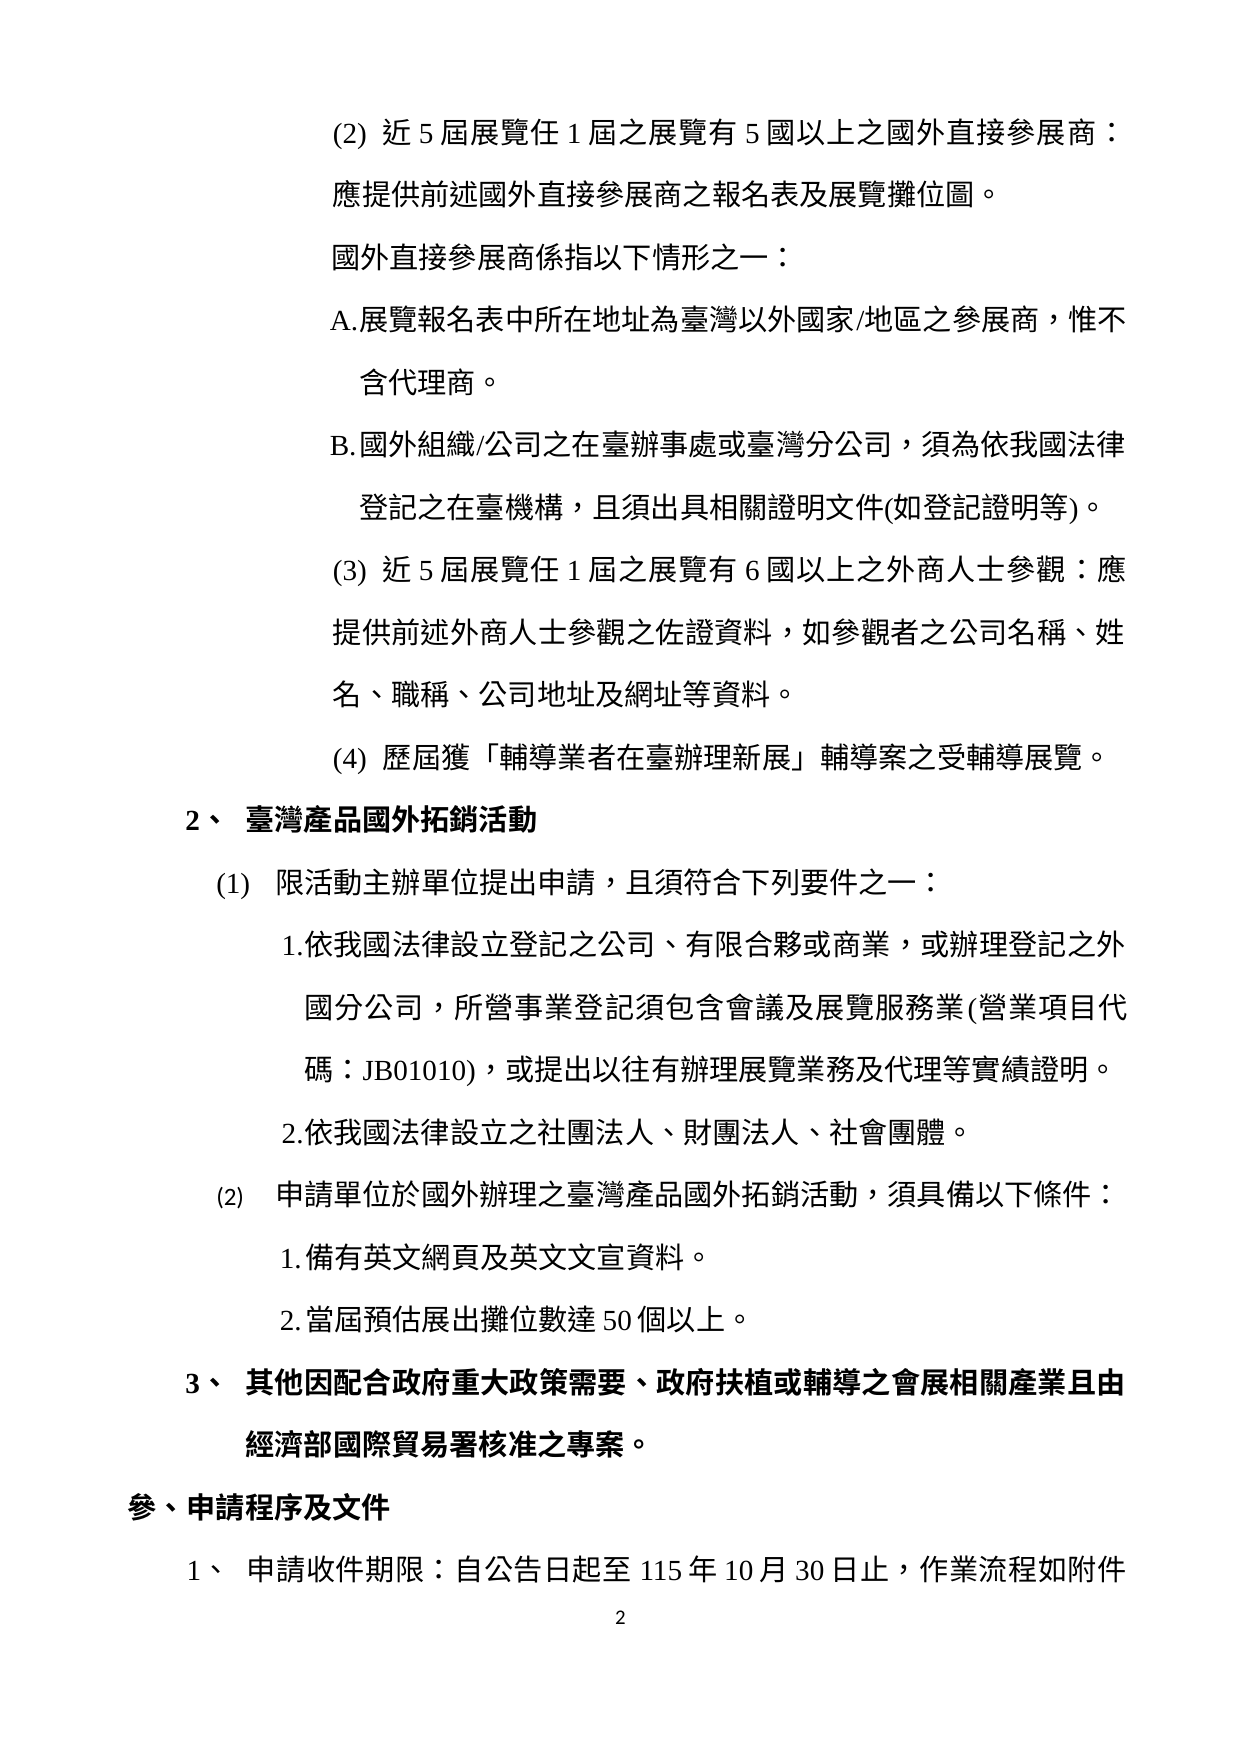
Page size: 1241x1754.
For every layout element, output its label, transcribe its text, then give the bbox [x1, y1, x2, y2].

list 其他因配合政府重大政策需要、政府扶植或輔導之會展相關產業且由經濟部國際貿易署核准之專案。 [185, 1339, 1128, 1464]
list 依我國法律設立之社團法人、財團法人、社會團體。 [281, 1089, 1128, 1151]
list 申請收件期限：自公告日起至115年10月30日止，作業流程如附件1。 [186, 1526, 1128, 1589]
list 近5屆展覽任1屆之展覽有6國以上之外商人士參觀：應提供前述外商人士參觀之佐證資料，如參觀者之公司名稱、姓名、職稱、公司地址及網址等資料。 [333, 526, 1128, 714]
list 申請程序及文件 [127, 1464, 1128, 1526]
list 當屆預估展出攤位數達50個以上。 [279, 1276, 1128, 1339]
list 歷屆獲「輔導業者在臺辦理新展」輔導案之受輔導展覽。 [333, 714, 1128, 776]
list 限活動主辦單位提出申請，且須符合下列要件之一： [216, 839, 1128, 901]
list 備有英文網頁及英文文宣資料。 [279, 1214, 1128, 1276]
list 臺灣產品國外拓銷活動 [185, 776, 1128, 839]
list 依我國法律設立登記之公司、有限合夥或商業，或辦理登記之外國分公司，所營事業登記須包含會議及展覽服務業(營業項目代碼：JB01010)，或提出以往有辦理展覽業務及代理等實績證明。 [281, 901, 1128, 1089]
list 展覽報名表中所在地址為臺灣以外國家/地區之參展商，惟不含代理商。 [329, 276, 1128, 401]
list 申請單位於國外辦理之臺灣產品國外拓銷活動，須具備以下條件： [216, 1151, 1128, 1214]
list 國外組織/公司之在臺辦事處或臺灣分公司，須為依我國法律登記之在臺機構，且須出具相關證明文件(如登記證明等)。 [329, 401, 1128, 526]
list 近5屆展覽任1屆之展覽有5國以上之國外直接參展商：應提供前述國外直接參展商之報名表及展覽攤位圖。 [333, 89, 1128, 214]
subtitle 國外直接參展商係指以下情形之一： [331, 214, 1128, 276]
